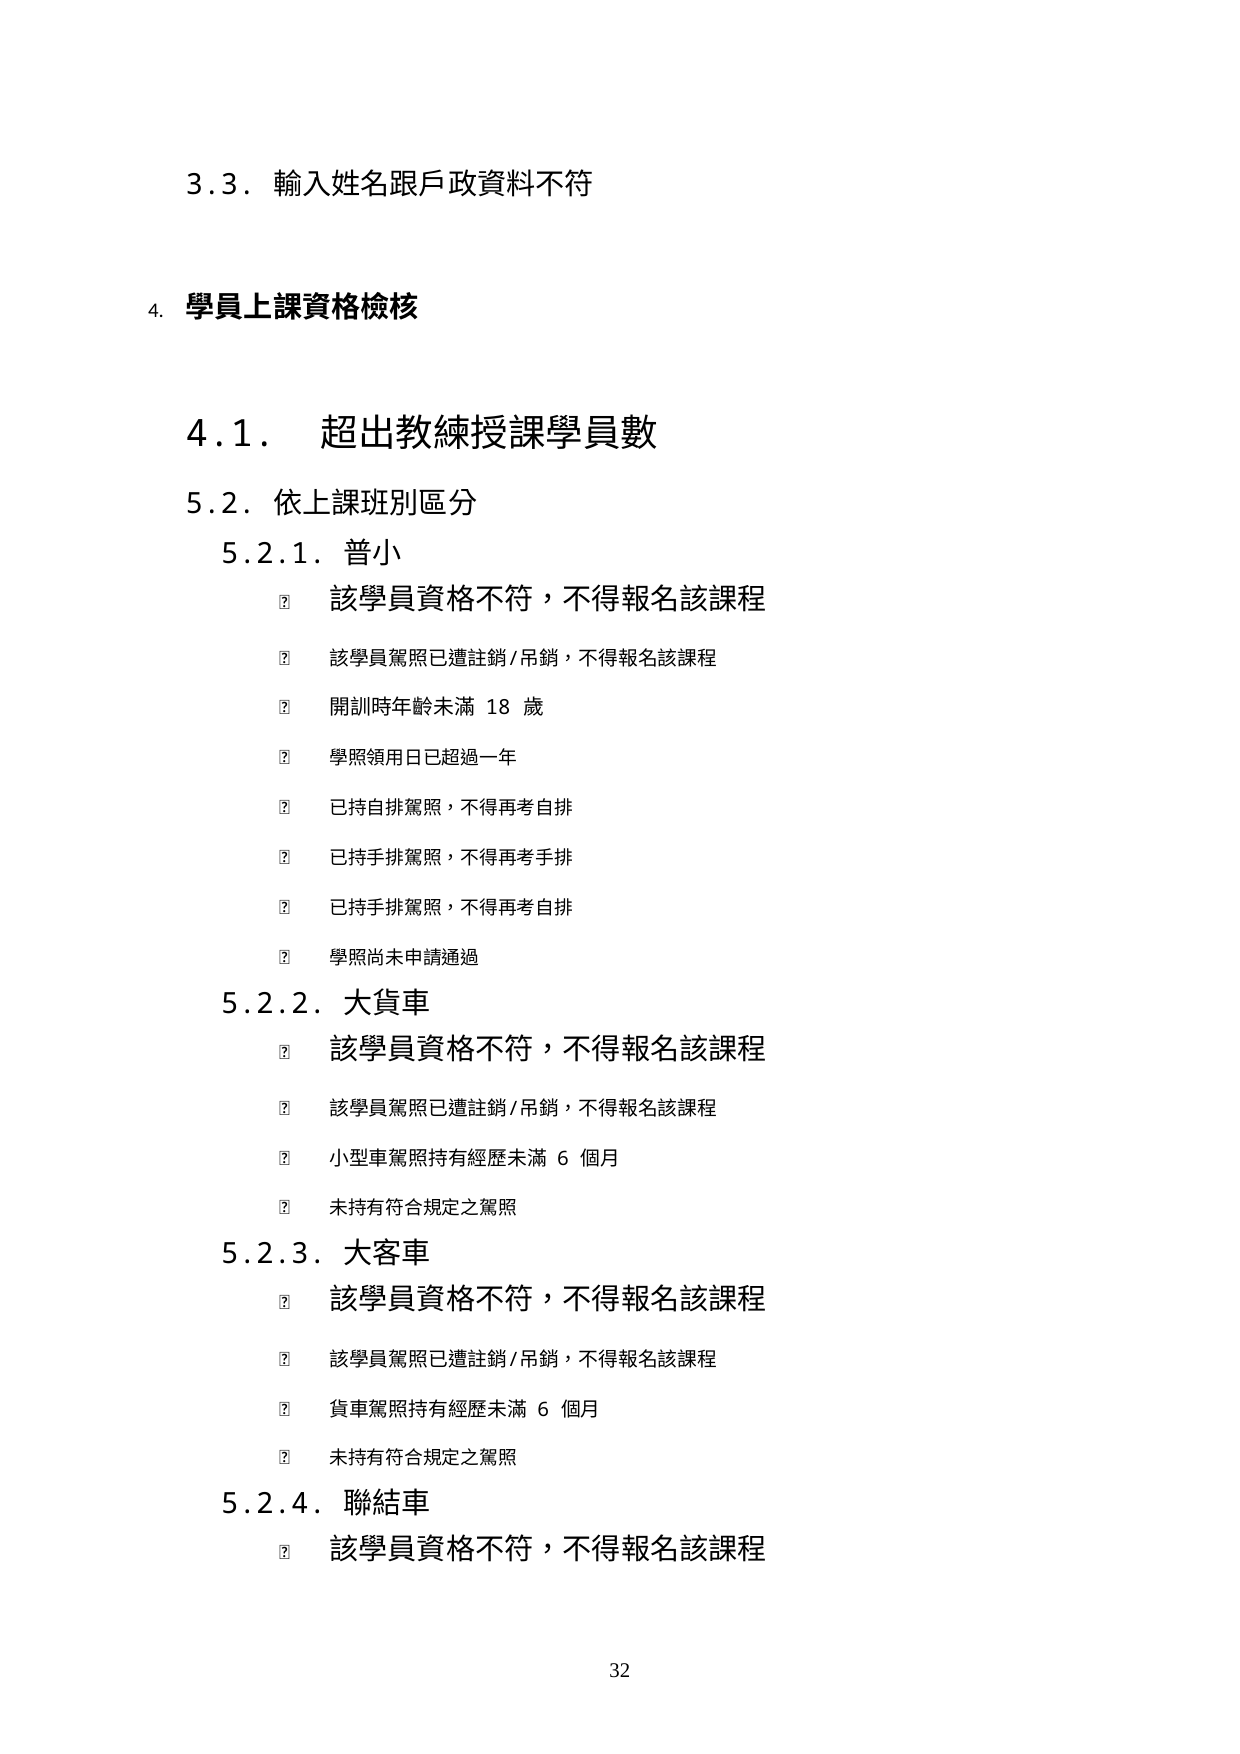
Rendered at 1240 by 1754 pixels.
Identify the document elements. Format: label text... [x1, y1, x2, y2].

text 5.2. 依上課班別區分 [185, 484, 1089, 521]
list 貨車駕照持有經歷未滿 6 個月 [279, 1396, 1089, 1421]
text 5.2.2. 大貨車 [221, 984, 1089, 1021]
text 5.2.1. 普小 [221, 534, 1089, 571]
list 學照尚未申請通過 [279, 946, 1089, 969]
text 32 [148, 1658, 1091, 1682]
list 該學員駕照已遭註銷/吊銷，不得報名該課程 [279, 646, 1089, 671]
list 該學員資格不符，不得報名該課程 [279, 1021, 1089, 1069]
list 已持手排駕照，不得再考手排 [279, 846, 1089, 869]
text 4.1. 超出教練授課學員數 [185, 409, 1089, 456]
list 該學員資格不符，不得報名該課程 [279, 571, 1089, 619]
list 該學員資格不符，不得報名該課程 [279, 1521, 1089, 1569]
list 未持有符合規定之駕照 [279, 1196, 1089, 1219]
list 該學員駕照已遭註銷/吊銷，不得報名該課程 [279, 1096, 1089, 1121]
list 已持自排駕照，不得再考自排 [279, 796, 1089, 819]
text 5.2.4. 聯結車 [221, 1484, 1089, 1521]
list 該學員駕照已遭註銷/吊銷，不得報名該課程 [279, 1346, 1089, 1371]
list 未持有符合規定之駕照 [279, 1446, 1089, 1469]
list 開訓時年齡未滿 18 歲 [279, 691, 1089, 721]
list 學照領用日已超過一年 [279, 746, 1089, 769]
list 該學員資格不符，不得報名該課程 [279, 1271, 1089, 1319]
list 已持手排駕照，不得再考自排 [279, 896, 1089, 919]
text 5.2.3. 大客車 [221, 1234, 1089, 1271]
list 學員上課資格檢核 [148, 288, 1089, 325]
list 小型車駕照持有經歷未滿 6 個月 [279, 1146, 1089, 1171]
text 3.3. 輸入姓名跟戶政資料不符 [185, 165, 1089, 202]
